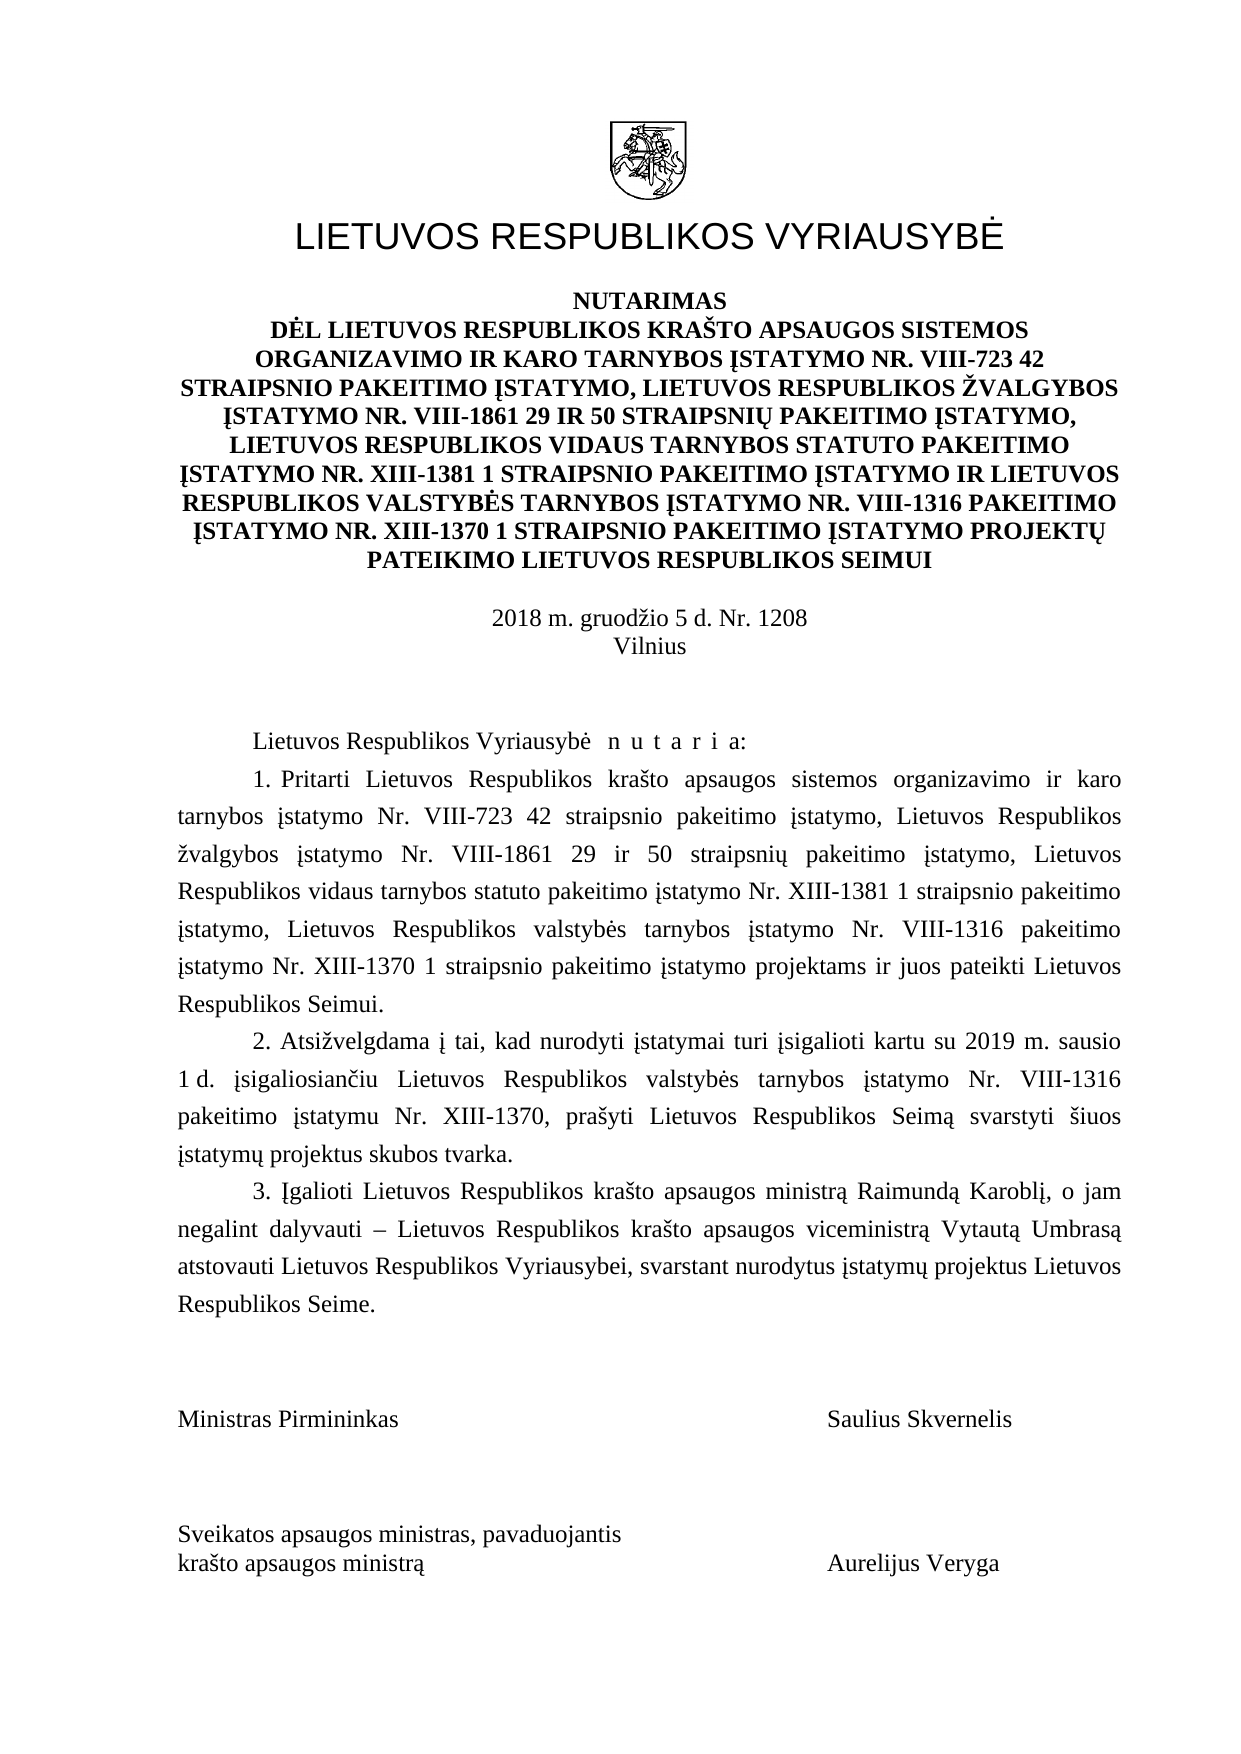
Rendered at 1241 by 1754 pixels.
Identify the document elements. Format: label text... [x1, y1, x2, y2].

text Ministras Pirmininkas Saulius Skvernelis [177, 1404, 1122, 1433]
text Lietuvos Respublikos Vyriausybė [177, 214, 1122, 258]
text DĖL LIETUVOS RESPUBLIKOS KRAŠTO APSAUGOS SISTEMOS ORGANIZAVIMO IR KARO TARNYBOS ĮSTATYMO NR. VIII-723 42 STRAIPSNIO PAKEITIMO ĮSTATYMO, LIETUVOS RESPUBLIKOS ŽVALGYBOS ĮSTATYMO NR. VIII-1861 29 IR 50 STRAIPSNIŲ PAKEITIMO ĮSTATYMO, LIETUVOS RESPUBLIKOS VIDAUS TARNYBOS STATUTO PAKEITIMO ĮSTATYMO NR. XIII-1381 1 STRAIPSNIO PAKEITIMO ĮSTATYMO IR LIETUVOS RESPUBLIKOS VALSTYBĖS TARNYBOS ĮSTATYMO NR. VIII-1316 PAKEITIMO ĮSTATYMO NR. XIII-1370 1 STRAIPSNIO PAKEITIMO ĮSTATYMO PROJEKTŲ PATEIKIMO LIETUVOS RESPUBLIKOS SEIMUI [177, 315, 1122, 574]
text Sveikatos apsaugos ministras, pavaduojantis [177, 1519, 1122, 1548]
text nutarimas [177, 286, 1122, 315]
text krašto apsaugos ministrą Aurelijus Veryga [177, 1548, 1122, 1576]
text 3. Įgalioti Lietuvos Respublikos krašto apsaugos ministrą Raimundą Karoblį, o jam negalint dalyvauti – Lietuvos Respublikos krašto apsaugos viceministrą Vytautą Umbrasą atstovauti Lietuvos Respublikos Vyriausybei, svarstant nurodytus įstatymų projektus Lietuvos Respublikos Seime. [177, 1168, 1122, 1318]
text 2. Atsižvelgdama į tai, kad nurodyti įstatymai turi įsigalioti kartu su 2019 m. sausio 1 d. įsigaliosiančiu Lietuvos Respublikos valstybės tarnybos įstatymo Nr. VIII-1316 pakeitimo įstatymu Nr. XIII-1370, prašyti Lietuvos Respublikos Seimą svarstyti šiuos įstatymų projektus skubos tvarka. [177, 1018, 1122, 1168]
text Vilnius [177, 631, 1122, 660]
text 1. Pritarti Lietuvos Respublikos krašto apsaugos sistemos organizavimo ir karo tarnybos įstatymo Nr. VIII-723 42 straipsnio pakeitimo įstatymo, Lietuvos Respublikos žvalgybos įstatymo Nr. VIII-1861 29 ir 50 straipsnių pakeitimo įstatymo, Lietuvos Respublikos vidaus tarnybos statuto pakeitimo įstatymo Nr. XIII-1381 1 straipsnio pakeitimo įstatymo, Lietuvos Respublikos valstybės tarnybos įstatymo Nr. VIII-1316 pakeitimo įstatymo Nr. XIII-1370 1 straipsnio pakeitimo įstatymo projektams ir juos pateikti Lietuvos Respublikos Seimui. [177, 755, 1122, 1018]
text Lietuvos Respublikos Vyriausybė nutaria: [177, 718, 1122, 755]
text 2018 m. gruodžio 5 d. Nr. 1208 [177, 603, 1122, 631]
